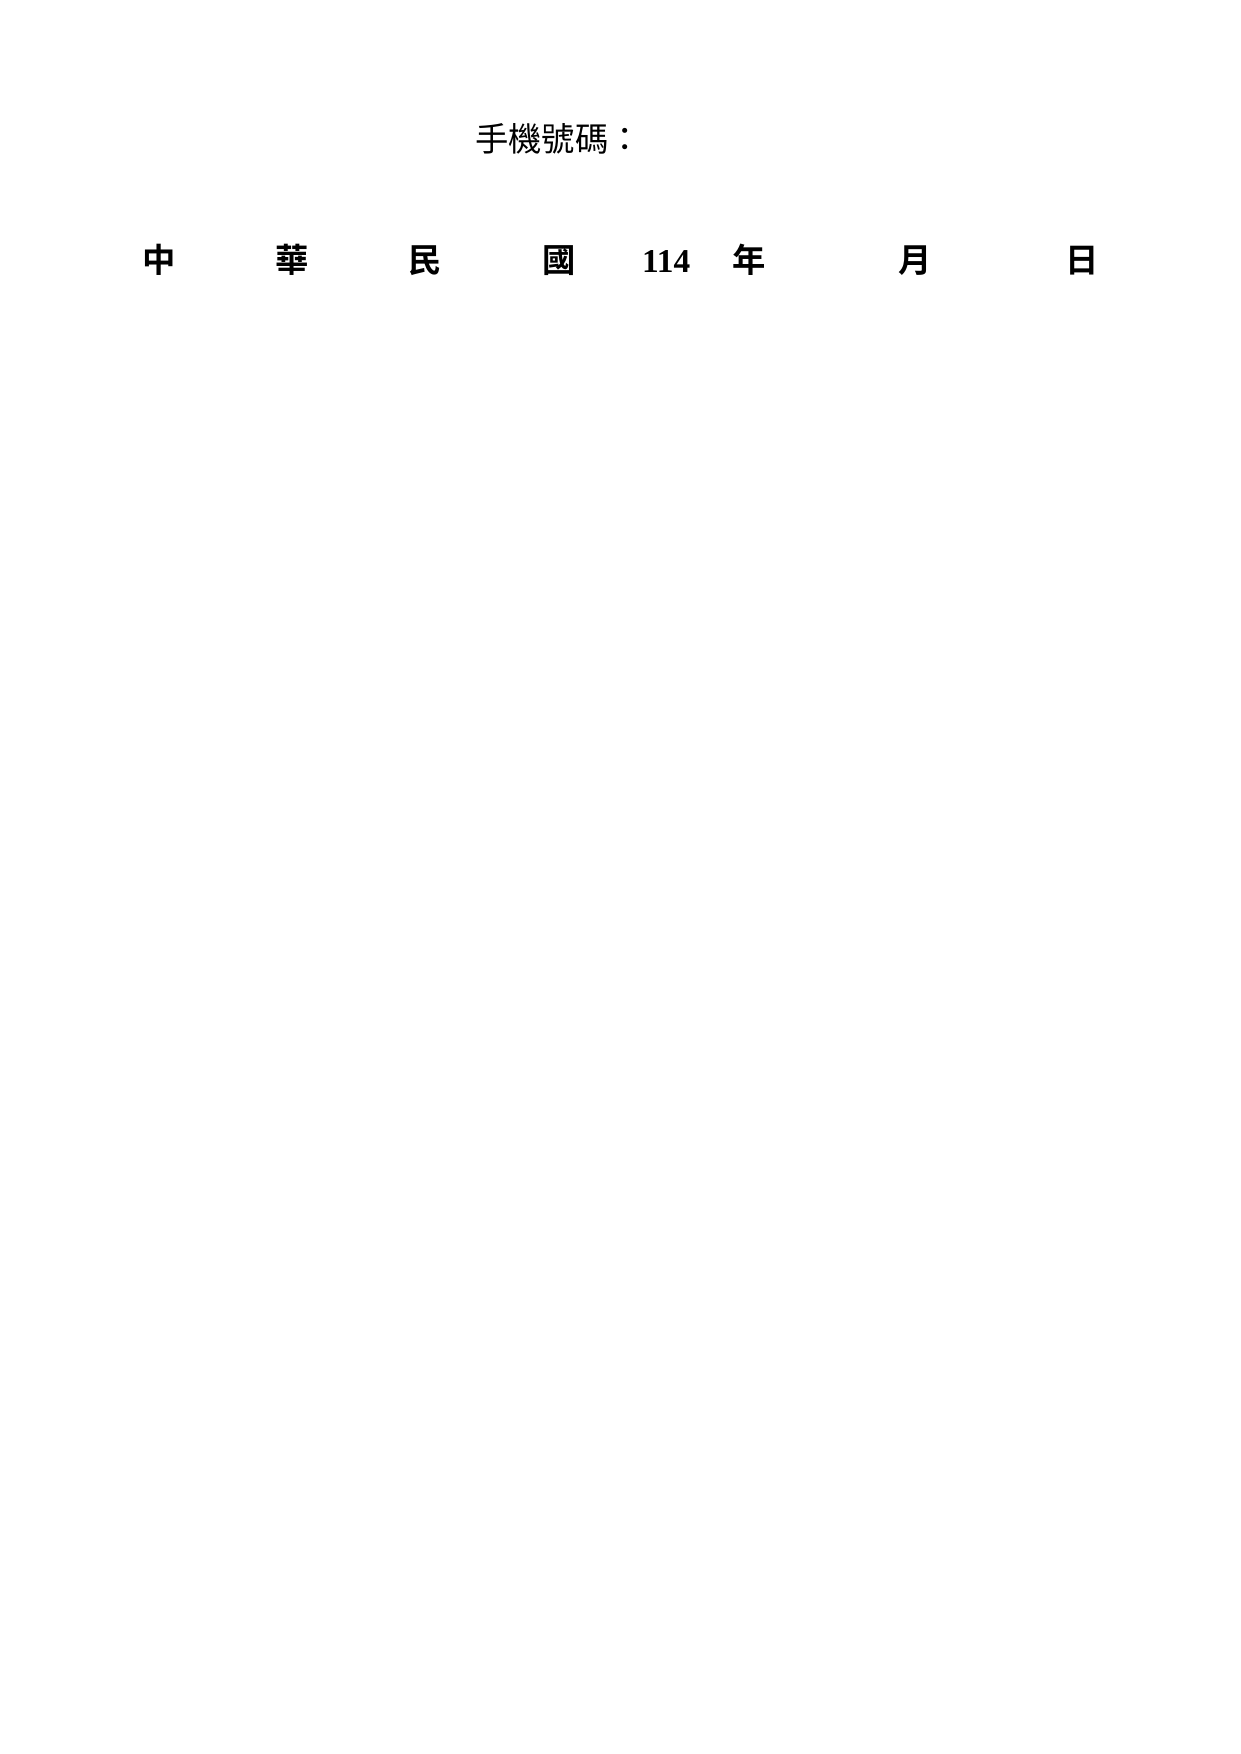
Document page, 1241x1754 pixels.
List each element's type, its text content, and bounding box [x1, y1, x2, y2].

text 中 華 民 國 114 年 月 日 [75, 217, 1165, 279]
text 手機號碼： [75, 96, 1165, 158]
